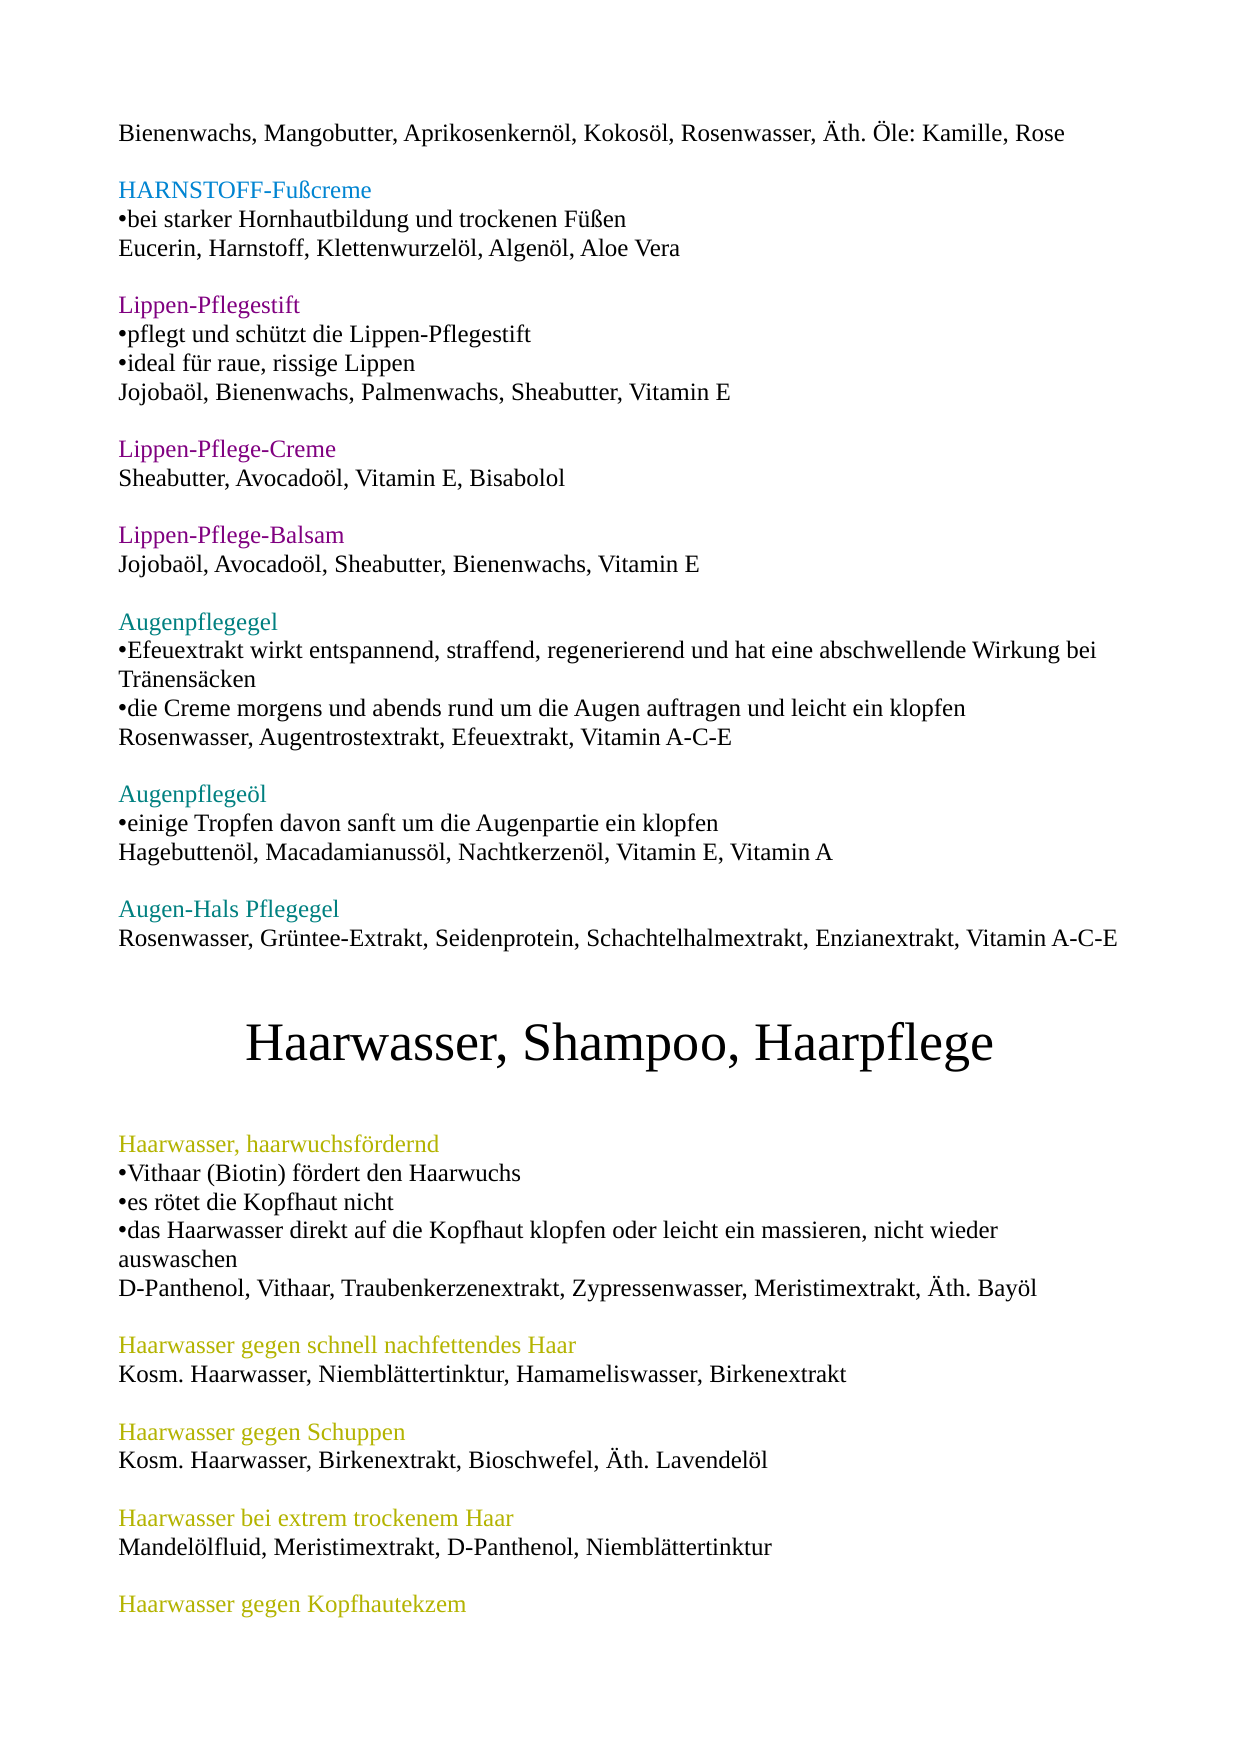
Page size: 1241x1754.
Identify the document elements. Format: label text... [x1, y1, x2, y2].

text Haarwasser, Shampoo, Haarpflege [118, 1009, 1122, 1072]
text Lippen-Pflege-Balsam [118, 521, 1122, 549]
list pflegt und schützt die Lippen-Pflegestift [118, 319, 1122, 348]
list die Creme morgens und abends rund um die Augen auftragen und leicht ein klopfen [118, 693, 1122, 722]
text Haarwasser gegen schnell nachfettendes Haar [118, 1330, 1122, 1359]
text Haarwasser gegen Schuppen [118, 1417, 1122, 1445]
text Haarwasser gegen Kopfhautekzem [118, 1589, 1122, 1618]
list es rötet die Kopfhaut nicht [118, 1187, 1122, 1215]
list Efeuextrakt wirkt entspannend, straffend, regenerierend und hat eine abschwellende Wirkung bei Tränensäcken [118, 636, 1122, 693]
text Sheabutter, Avocadoöl, Vitamin E, Bisabolol [118, 463, 1122, 492]
text Kosm. Haarwasser, Birkenextrakt, Bioschwefel, Äth. Lavendelöl [118, 1445, 1122, 1474]
list Vithaar (Biotin) fördert den Haarwuchs [118, 1158, 1122, 1187]
text Bienenwachs, Mangobutter, Aprikosenkernöl, Kokosöl, Rosenwasser, Äth. Öle: Kamille, Rose [118, 118, 1122, 147]
text Lippen-Pflegestift [118, 291, 1122, 319]
text Augenpflegegel [118, 607, 1122, 636]
text Mandelölfluid, Meristimextrakt, D-Panthenol, Niemblättertinktur [118, 1532, 1122, 1560]
list einige Tropfen davon sanft um die Augenpartie ein klopfen [118, 808, 1122, 837]
list ideal für raue, rissige Lippen [118, 348, 1122, 377]
text Augen-Hals Pflegegel [118, 894, 1122, 923]
list das Haarwasser direkt auf die Kopfhaut klopfen oder leicht ein massieren, nicht wieder auswaschen [118, 1215, 1122, 1273]
text Rosenwasser, Grüntee-Extrakt, Seidenprotein, Schachtelhalmextrakt, Enzianextrakt, Vitamin A-C-E [118, 923, 1122, 952]
text Rosenwasser, Augentrostextrakt, Efeuextrakt, Vitamin A-C-E [118, 722, 1122, 751]
list bei starker Hornhautbildung und trockenen Füßen [118, 204, 1122, 233]
text D-Panthenol, Vithaar, Traubenkerzenextrakt, Zypressenwasser, Meristimextrakt, Äth. Bayöl [118, 1273, 1122, 1302]
text Jojobaöl, Avocadoöl, Sheabutter, Bienenwachs, Vitamin E [118, 549, 1122, 578]
text Haarwasser, haarwuchsfördernd [118, 1129, 1122, 1158]
text Kosm. Haarwasser, Niemblättertinktur, Hamameliswasser, Birkenextrakt [118, 1359, 1122, 1388]
text Lippen-Pflege-Creme [118, 434, 1122, 463]
text Haarwasser bei extrem trockenem Haar [118, 1503, 1122, 1532]
text Jojobaöl, Bienenwachs, Palmenwachs, Sheabutter, Vitamin E [118, 377, 1122, 406]
text Hagebuttenöl, Macadamianussöl, Nachtkerzenöl, Vitamin E, Vitamin A [118, 837, 1122, 866]
text Augenpflegeöl [118, 779, 1122, 808]
text HARNSTOFF-Fußcreme [118, 176, 1122, 204]
text Eucerin, Harnstoff, Klettenwurzelöl, Algenöl, Aloe Vera [118, 233, 1122, 262]
